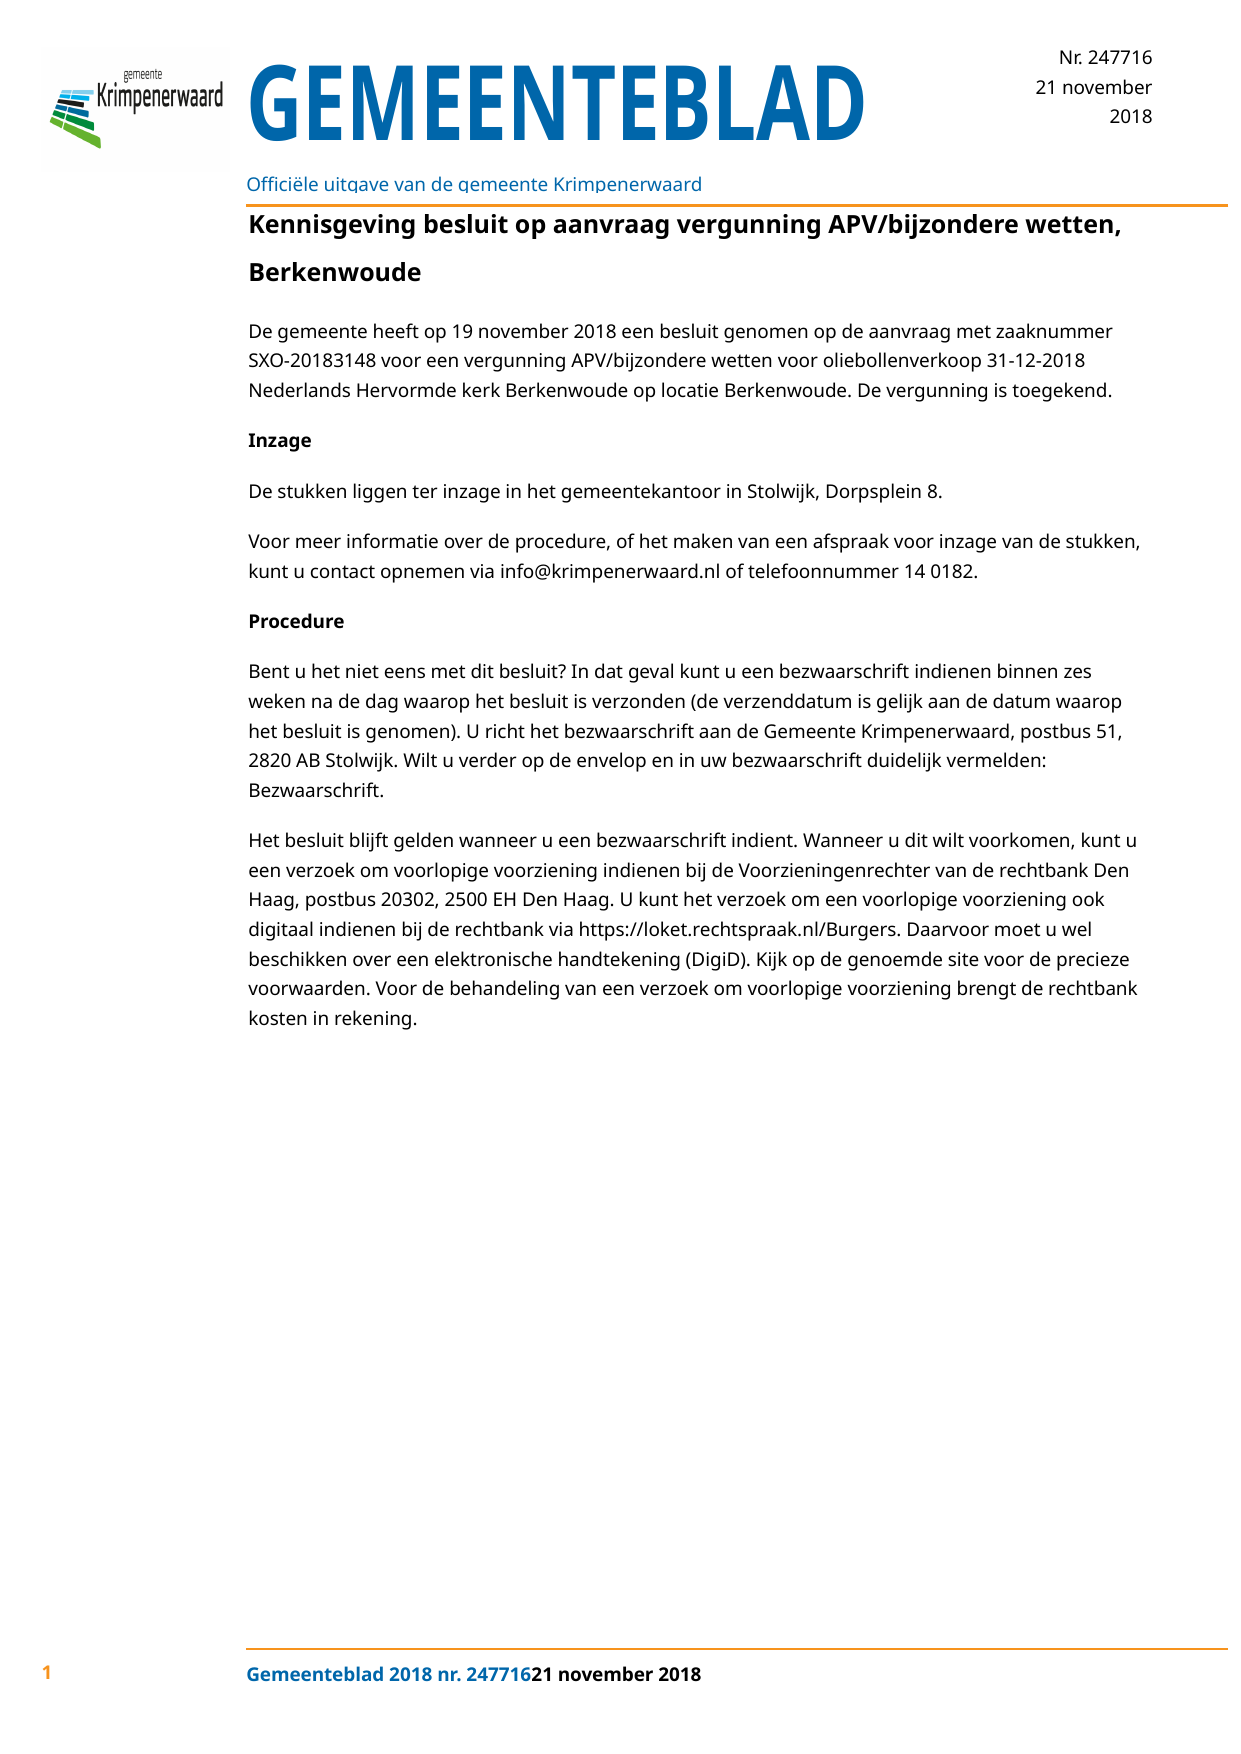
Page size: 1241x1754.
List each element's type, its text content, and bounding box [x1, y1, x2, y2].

text De stukken liggen ter inzage in het gemeentekantoor in Stolwijk, Dorpsplein 8. [248, 478, 1152, 504]
text De gemeente heeft op 19 november 2018 een besluit genomen op de aanvraag met zaaknummer SXO-20183148 voor een vergunning APV/bijzondere wetten voor oliebollenverkoop 31-12-2018 Nederlands Hervormde kerk Berkenwoude op locatie Berkenwoude. De vergunning is toegekend. [248, 318, 1152, 403]
text Bent u het niet eens met dit besluit? In dat geval kunt u een bezwaarschrift indienen binnen zes weken na de dag waarop het besluit is verzonden (de verzenddatum is gelijk aan de datum waarop het besluit is genomen). U richt het bezwaarschrift aan de Gemeente Krimpenerwaard, postbus 51, 2820 AB Stolwijk. Wilt u verder op de envelop en in uw bezwaarschrift duidelijk vermelden: Bezwaarschrift. [248, 659, 1152, 803]
text Inzage [248, 427, 1152, 453]
text Voor meer informatie over de procedure, of het maken van een afspraak voor inzage van de stukken, kunt u contact opnemen via info@krimpenerwaard.nl of telefoonnummer 14 0182. [248, 528, 1152, 584]
text Kennisgeving besluit op aanvraag vergunning APV/bijzondere wetten, Berkenwoude [248, 207, 1152, 288]
picture [41, 47, 231, 172]
text Procedure [248, 608, 1152, 634]
text Het besluit blijft gelden wanneer u een bezwaarschrift indient. Wanneer u dit wilt voorkomen, kunt u een verzoek om voorlopige voorziening indienen bij de Voorzieningenrechter van de rechtbank Den Haag, postbus 20302, 2500 EH Den Haag. U kunt het verzoek om een voorlopige voorziening ook digitaal indienen bij de rechtbank via https://loket.rechtspraak.nl/Burgers. Daarvoor moet u wel beschikken over een elektronische handtekening (DigiD). Kijk op de genoemde site voor de precieze voorwaarden. Voor de behandeling van een verzoek om voorlopige voorziening brengt de rechtbank kosten in rekening. [248, 827, 1152, 1031]
